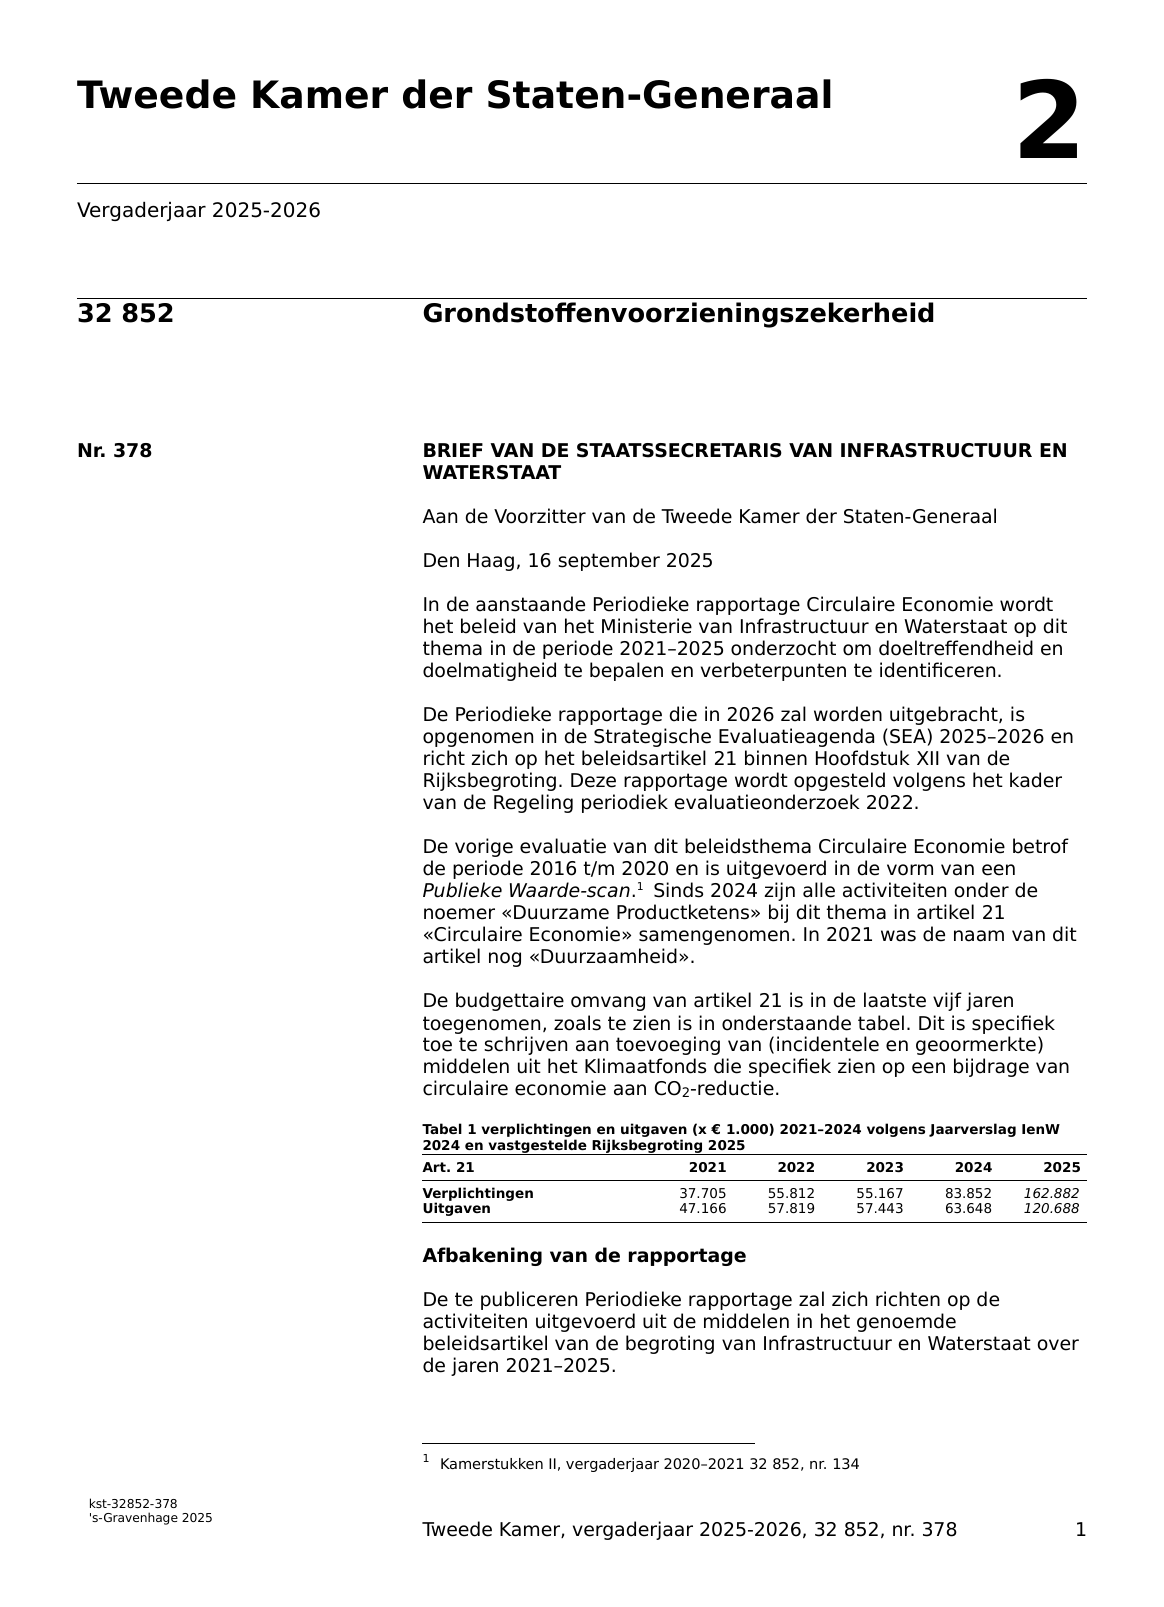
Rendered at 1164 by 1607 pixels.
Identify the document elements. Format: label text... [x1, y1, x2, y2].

text Kamerstukken II, vergaderjaar 2020–2021 32 852, nr. 134 [422, 1452, 1087, 1474]
table_cell Verplichtingen [422, 1181, 644, 1201]
subtitle Nr. 378 BRIEF VAN DE STAATSSECRETARIS VAN INFRASTRUCTUUR EN WATERSTAAT [77, 440, 1087, 484]
table_cell 47.166 [644, 1201, 732, 1222]
table_cell Vergaderjaar 2025-2026 [77, 184, 1087, 298]
table_cell 2021 [644, 1155, 732, 1180]
text Aan de Voorzitter van de Tweede Kamer der Staten-Generaal [422, 506, 1087, 528]
table_header 2 [886, 59, 1087, 183]
text In de aanstaande Periodieke rapportage Circulaire Economie wordt het beleid van het Ministerie van Infrastructuur en Waterstaat op dit thema in de periode 2021–2025 onderzocht om doeltreffendheid en doelmatigheid te bepalen en verbeterpunten te identificeren. [422, 594, 1087, 682]
text De Periodieke rapportage die in 2026 zal worden uitgebracht, is opgenomen in de Strategische Evaluatieagenda (SEA) 2025–2026 en richt zich op het beleidsartikel 21 binnen Hoofdstuk XII van de Rijksbegroting. Deze rapportage wordt opgesteld volgens het kader van de Regeling periodiek evaluatieonderzoek 2022. [422, 704, 1087, 814]
table_cell 57.443 [821, 1201, 909, 1222]
text kst-32852-378 [88, 1497, 323, 1511]
table_header Tabel 1 verplichtingen en uitgaven (x € 1.000) 2021–2024 volgens Jaarverslag IenW 2024 en vastgestelde Rijksbegroting 2025 [422, 1122, 1087, 1154]
table_cell Art. 21 [422, 1155, 644, 1180]
table_cell 37.705 [644, 1181, 732, 1201]
text Den Haag, 16 september 2025 [422, 550, 1087, 572]
subtitle Afbakening van de rapportage [422, 1245, 1087, 1267]
table_cell 57.819 [732, 1201, 821, 1222]
table_cell 2022 [732, 1155, 821, 1180]
table_cell 2023 [821, 1155, 909, 1180]
text De te publiceren Periodieke rapportage zal zich richten op de activiteiten uitgevoerd uit de middelen in het genoemde beleidsartikel van de begroting van Infrastructuur en Waterstaat over de jaren 2021–2025. [422, 1289, 1087, 1377]
table_cell 120.688 [998, 1201, 1087, 1222]
table_cell 55.812 [732, 1181, 821, 1201]
subtitle 32 852 Grondstoffenvoorzieningszekerheid [77, 299, 1087, 329]
table_cell Uitgaven [422, 1201, 644, 1222]
table_cell 63.648 [910, 1201, 998, 1222]
text De budgettaire omvang van artikel 21 is in de laatste vijf jaren toegenomen, zoals te zien is in onderstaande tabel. Dit is specifiek toe te schrijven aan toevoeging van (incidentele en geoormerkte) middelen uit het Klimaatfonds die specifiek zien op een bijdrage van circulaire economie aan CO2-reductie. [422, 990, 1087, 1100]
table_cell 162.882 [998, 1181, 1087, 1201]
text 's-Gravenhage 2025 [88, 1511, 323, 1525]
table_cell 2024 [910, 1155, 998, 1180]
table_cell 83.852 [910, 1181, 998, 1201]
table_cell 55.167 [821, 1181, 909, 1201]
text De vorige evaluatie van dit beleidsthema Circulaire Economie betrof de periode 2016 t/m 2020 en is uitgevoerd in de vorm van een Publieke Waarde-scan. Sinds 2024 zijn alle activiteiten onder de noemer «Duurzame Productketens» bij dit thema in artikel 21 «Circulaire Economie» samengenomen. In 2021 was de naam van dit artikel nog «Duurzaamheid». [422, 836, 1087, 968]
table_cell 2025 [998, 1155, 1087, 1180]
table_header Tweede Kamer der Staten-Generaal [77, 59, 886, 183]
